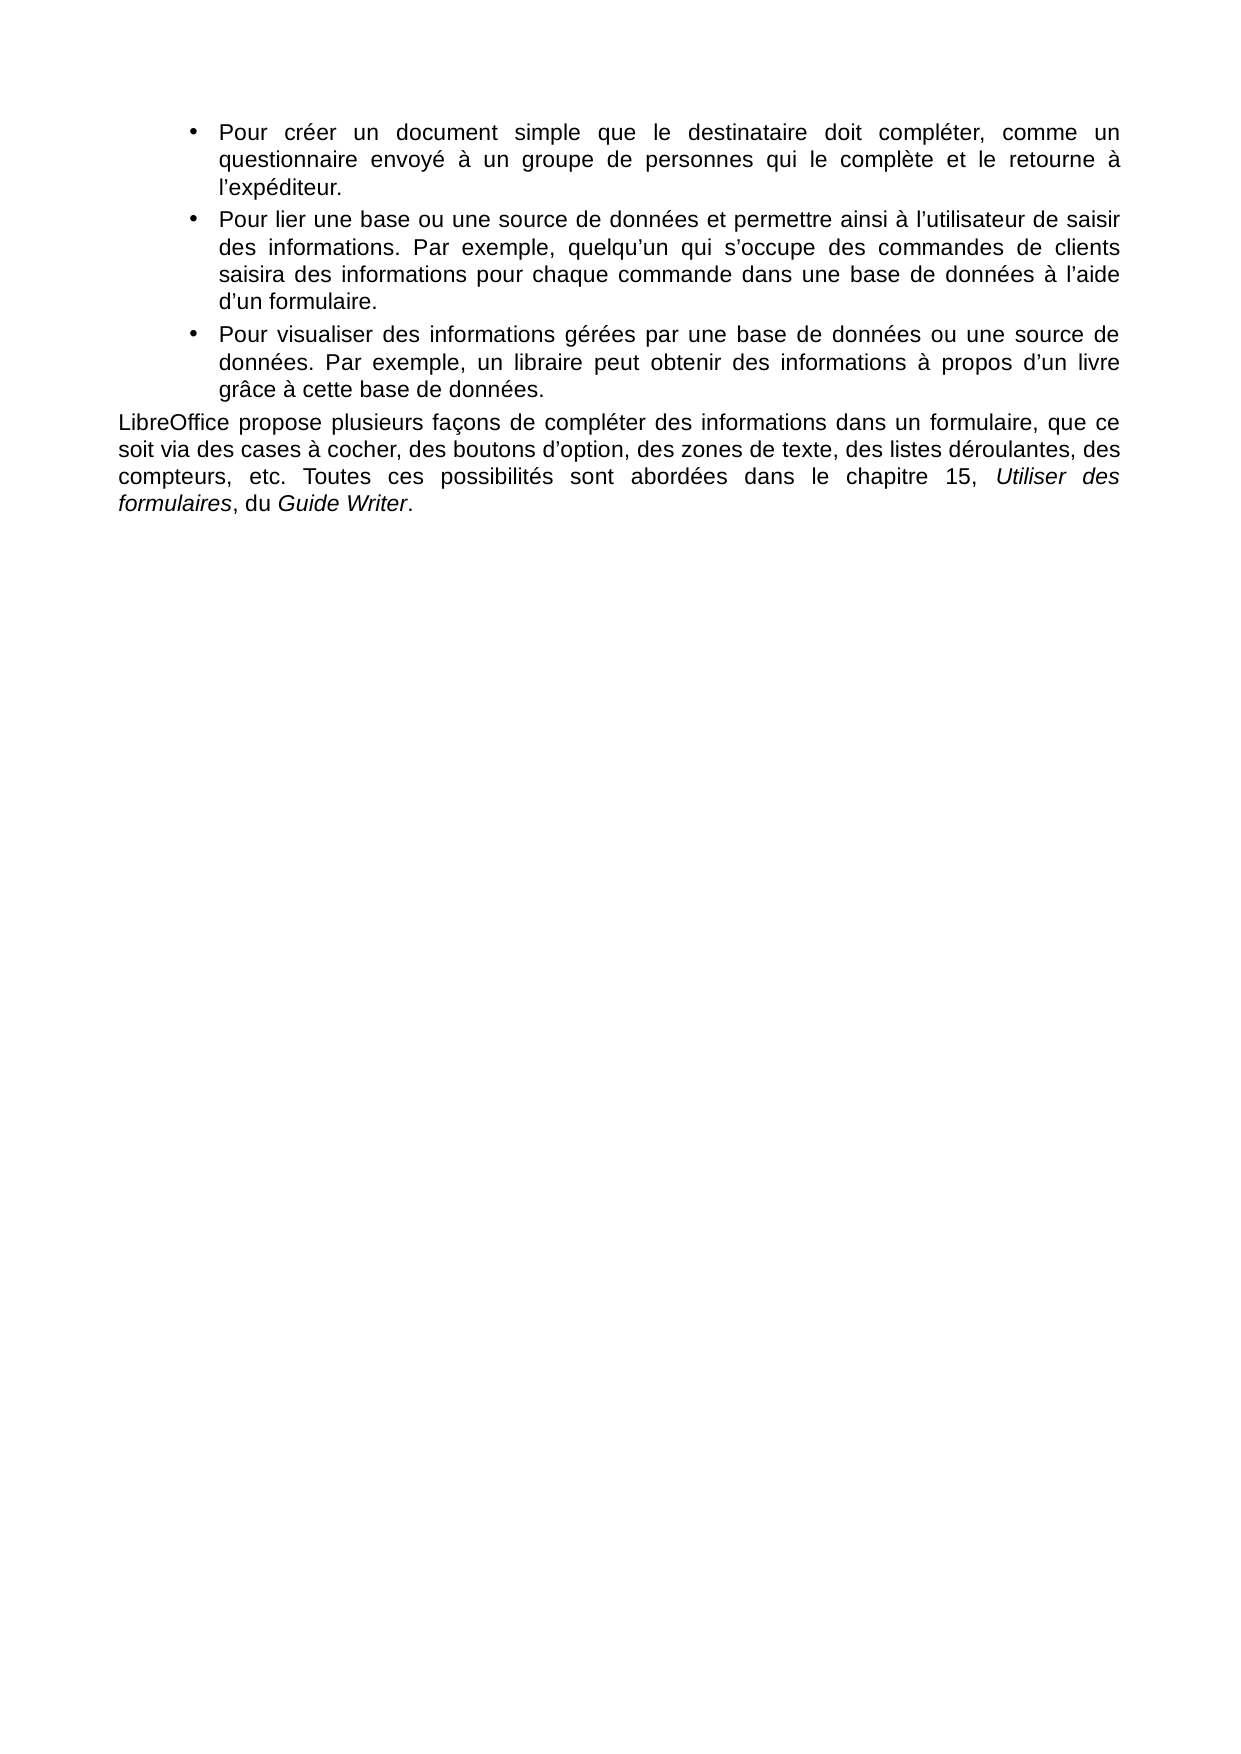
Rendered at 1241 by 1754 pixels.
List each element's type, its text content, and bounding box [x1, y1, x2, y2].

list Pour créer un document simple que le destinataire doit compléter, comme un questionnaire envoyé à un groupe de personnes qui le complète et le retourne à l’expéditeur. [189, 118, 1122, 200]
list Pour visualiser des informations gérées par une base de données ou une source de données. Par exemple, un libraire peut obtenir des informations à propos d’un livre grâce à cette base de données. [189, 321, 1122, 402]
text LibreOffice propose plusieurs façons de compléter des informations dans un formulaire, que ce soit via des cases à cocher, des boutons d’option, des zones de texte, des listes déroulantes, des compteurs, etc. Toutes ces possibilités sont abordées dans le chapitre 15, Utiliser des formulaires, du Guide Writer. [118, 408, 1122, 517]
list Pour lier une base ou une source de données et permettre ainsi à l’utilisateur de saisir des informations. Par exemple, quelqu’un qui s’occupe des commandes de clients saisira des informations pour chaque commande dans une base de données à l’aide d’un formulaire. [189, 206, 1122, 315]
